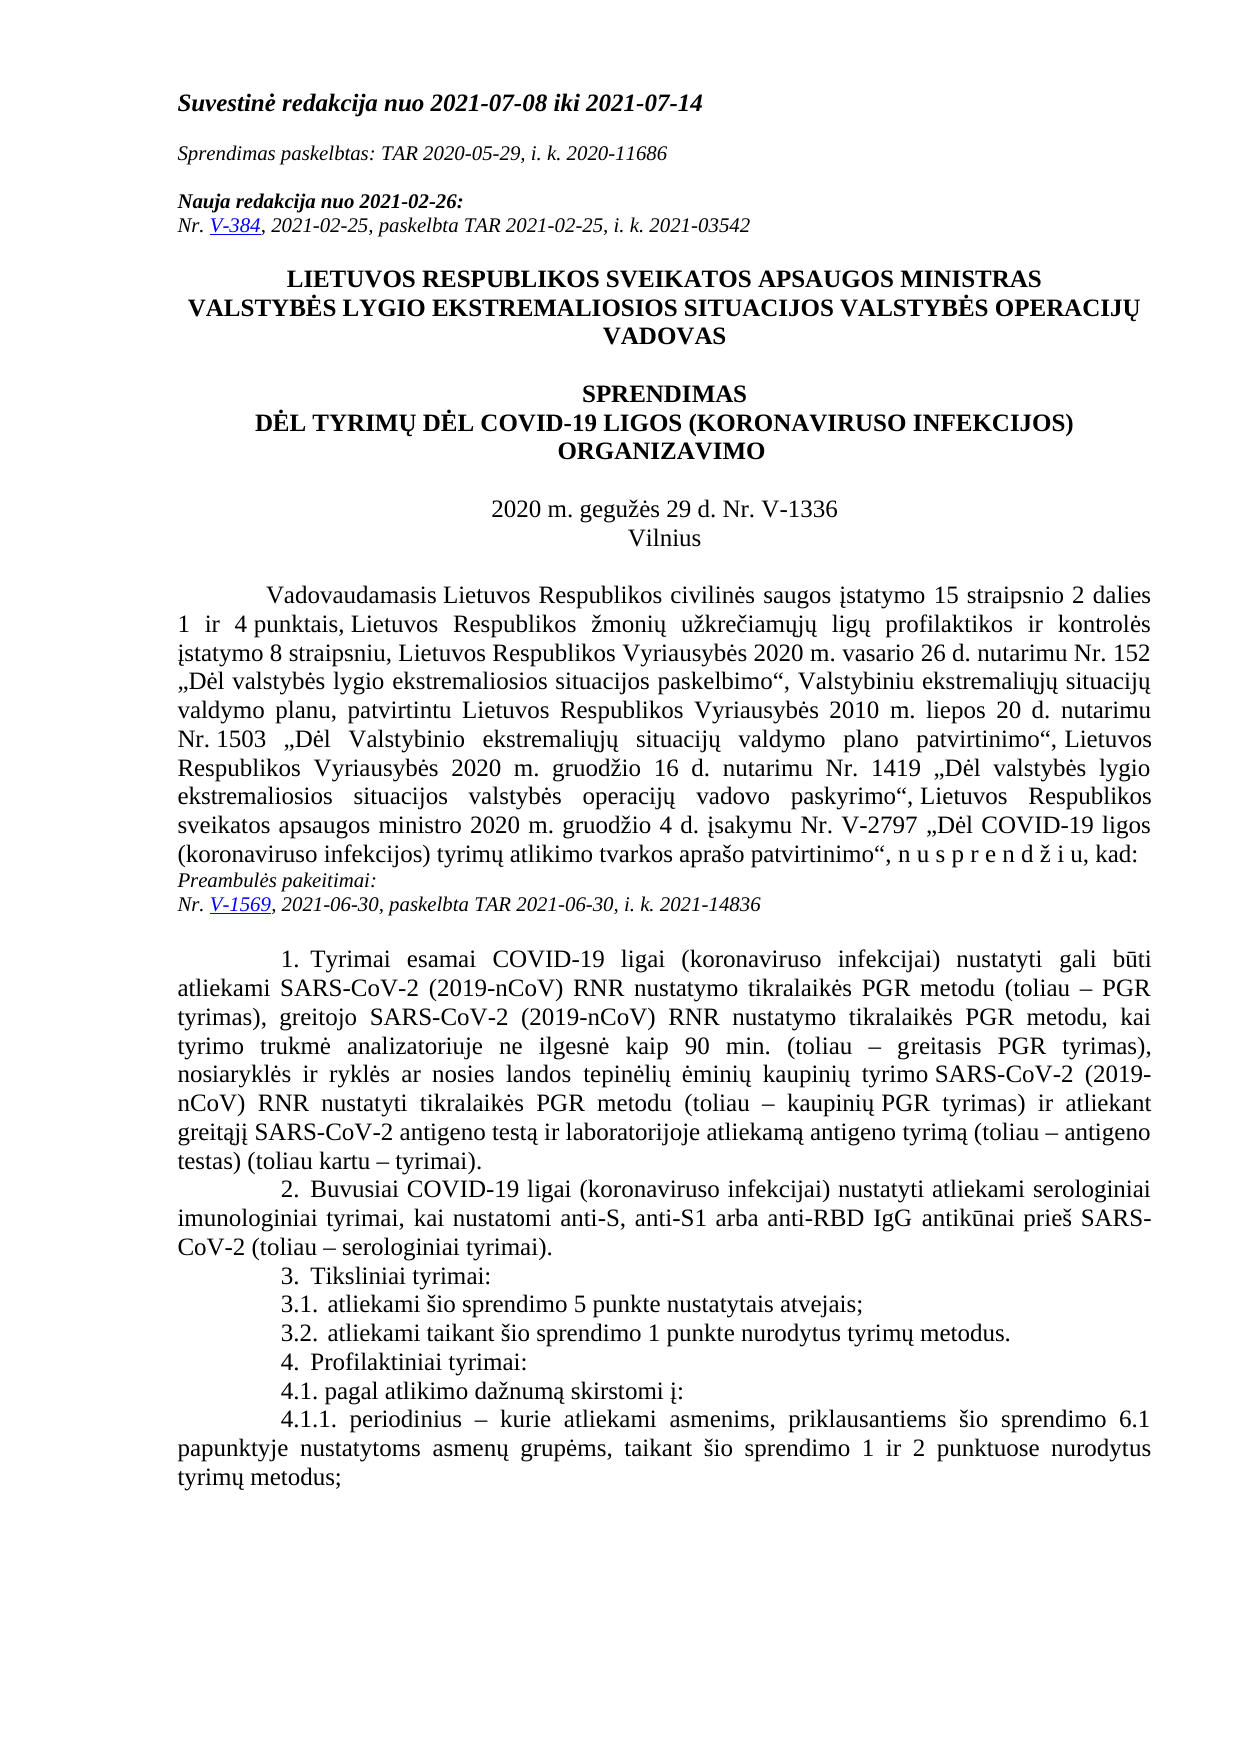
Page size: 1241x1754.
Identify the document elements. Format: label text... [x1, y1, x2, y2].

text 1. Tyrimai esamai COVID-19 ligai (koronaviruso infekcijai) nustatyti gali būti atliekami SARS-CoV-2 (2019-nCoV) RNR nustatymo tikralaikės PGR metodu (toliau – PGR tyrimas), greitojo SARS-CoV-2 (2019-nCoV) RNR nustatymo tikralaikės PGR metodu, kai tyrimo trukmė analizatoriuje ne ilgesnė kaip 90 min. (toliau – greitasis PGR tyrimas), nosiaryklės ir ryklės ar nosies landos tepinėlių ėminių kaupinių tyrimo SARS-CoV-2 (2019-nCoV) RNR nustatyti tikralaikės PGR metodu (toliau – kaupinių PGR tyrimas) ir atliekant greitąjį SARS-CoV-2 antigeno testą ir laboratorijoje atliekamą antigeno tyrimą (toliau – antigeno testas) (toliau kartu – tyrimai). [177, 944, 1152, 1174]
text DĖL TYRIMŲ DĖL COVID-19 LIGOS (KORONAVIRUSO INFEKCIJOS) ORGANIZAVIMO [177, 408, 1152, 465]
text SPRENDIMAS [177, 379, 1152, 408]
text Vadovaudamasis Lietuvos Respublikos civilinės saugos įstatymo 15 straipsnio 2 dalies 1 ir 4 punktais, Lietuvos Respublikos žmonių užkrečiamųjų ligų profilaktikos ir kontrolės įstatymo 8 straipsniu, Lietuvos Respublikos Vyriausybės 2020 m. vasario 26 d. nutarimu Nr. 152 „Dėl valstybės lygio ekstremaliosios situacijos paskelbimo“, Valstybiniu ekstremaliųjų situacijų valdymo planu, patvirtintu Lietuvos Respublikos Vyriausybės 2010 m. liepos 20 d. nutarimu Nr. 1503 „Dėl Valstybinio ekstremaliųjų situacijų valdymo plano patvirtinimo“, Lietuvos Respublikos Vyriausybės 2020 m. gruodžio 16 d. nutarimu Nr. 1419 „Dėl valstybės lygio ekstremaliosios situacijos valstybės operacijų vadovo paskyrimo“, Lietuvos Respublikos sveikatos apsaugos ministro 2020 m. gruodžio 4 d. įsakymu Nr. V-2797 „Dėl COVID-19 ligos (koronaviruso infekcijos) tyrimų atlikimo tvarkos aprašo patvirtinimo“, n u s p r e n d ž i u, kad: [177, 580, 1152, 868]
text Nauja redakcija nuo 2021-02-26: [177, 189, 1152, 213]
text 3. Tiksliniai tyrimai: [177, 1261, 1152, 1289]
text 2020 m. gegužės 29 d. Nr. V-1336 Vilnius [177, 494, 1152, 551]
text VALSTYBĖS LYGIO EKSTREMALIOSIOS SITUACIJOS VALSTYBĖS OPERACIJŲ VADOVAS [177, 293, 1152, 350]
text 2. Buvusiai COVID-19 ligai (koronaviruso infekcijai) nustatyti atliekami serologiniai imunologiniai tyrimai, kai nustatomi anti-S, anti-S1 arba anti-RBD IgG antikūnai prieš SARS-CoV-2 (toliau – serologiniai tyrimai). [177, 1174, 1152, 1261]
text Nr. V-1569, 2021-06-30, paskelbta TAR 2021-06-30, i. k. 2021-14836 [177, 892, 1152, 916]
text Suvestinė redakcija nuo 2021-07-08 iki 2021-07-14 [177, 88, 1152, 117]
text Nr. V-384, 2021-02-25, paskelbta TAR 2021-02-25, i. k. 2021-03542 [177, 213, 1152, 237]
text 4. Profilaktiniai tyrimai: [177, 1347, 1152, 1376]
text LIETUVOS RESPUBLIKOS SVEIKATOS APSAUGOS MINISTRAS [177, 264, 1152, 293]
text Sprendimas paskelbtas: TAR 2020-05-29, i. k. 2020-11686 [177, 141, 1152, 165]
text Preambulės pakeitimai: [177, 868, 1152, 892]
text 4.1.1. periodinius – kurie atliekami asmenims, priklausantiems šio sprendimo 6.1 papunktyje nustatytoms asmenų grupėms, taikant šio sprendimo 1 ir 2 punktuose nurodytus tyrimų metodus; [177, 1404, 1152, 1491]
text 3.2. atliekami taikant šio sprendimo 1 punkte nurodytus tyrimų metodus. [177, 1318, 1152, 1347]
text 3.1. atliekami šio sprendimo 5 punkte nustatytais atvejais; [177, 1289, 1152, 1318]
text 4.1. pagal atlikimo dažnumą skirstomi į: [177, 1376, 1152, 1404]
